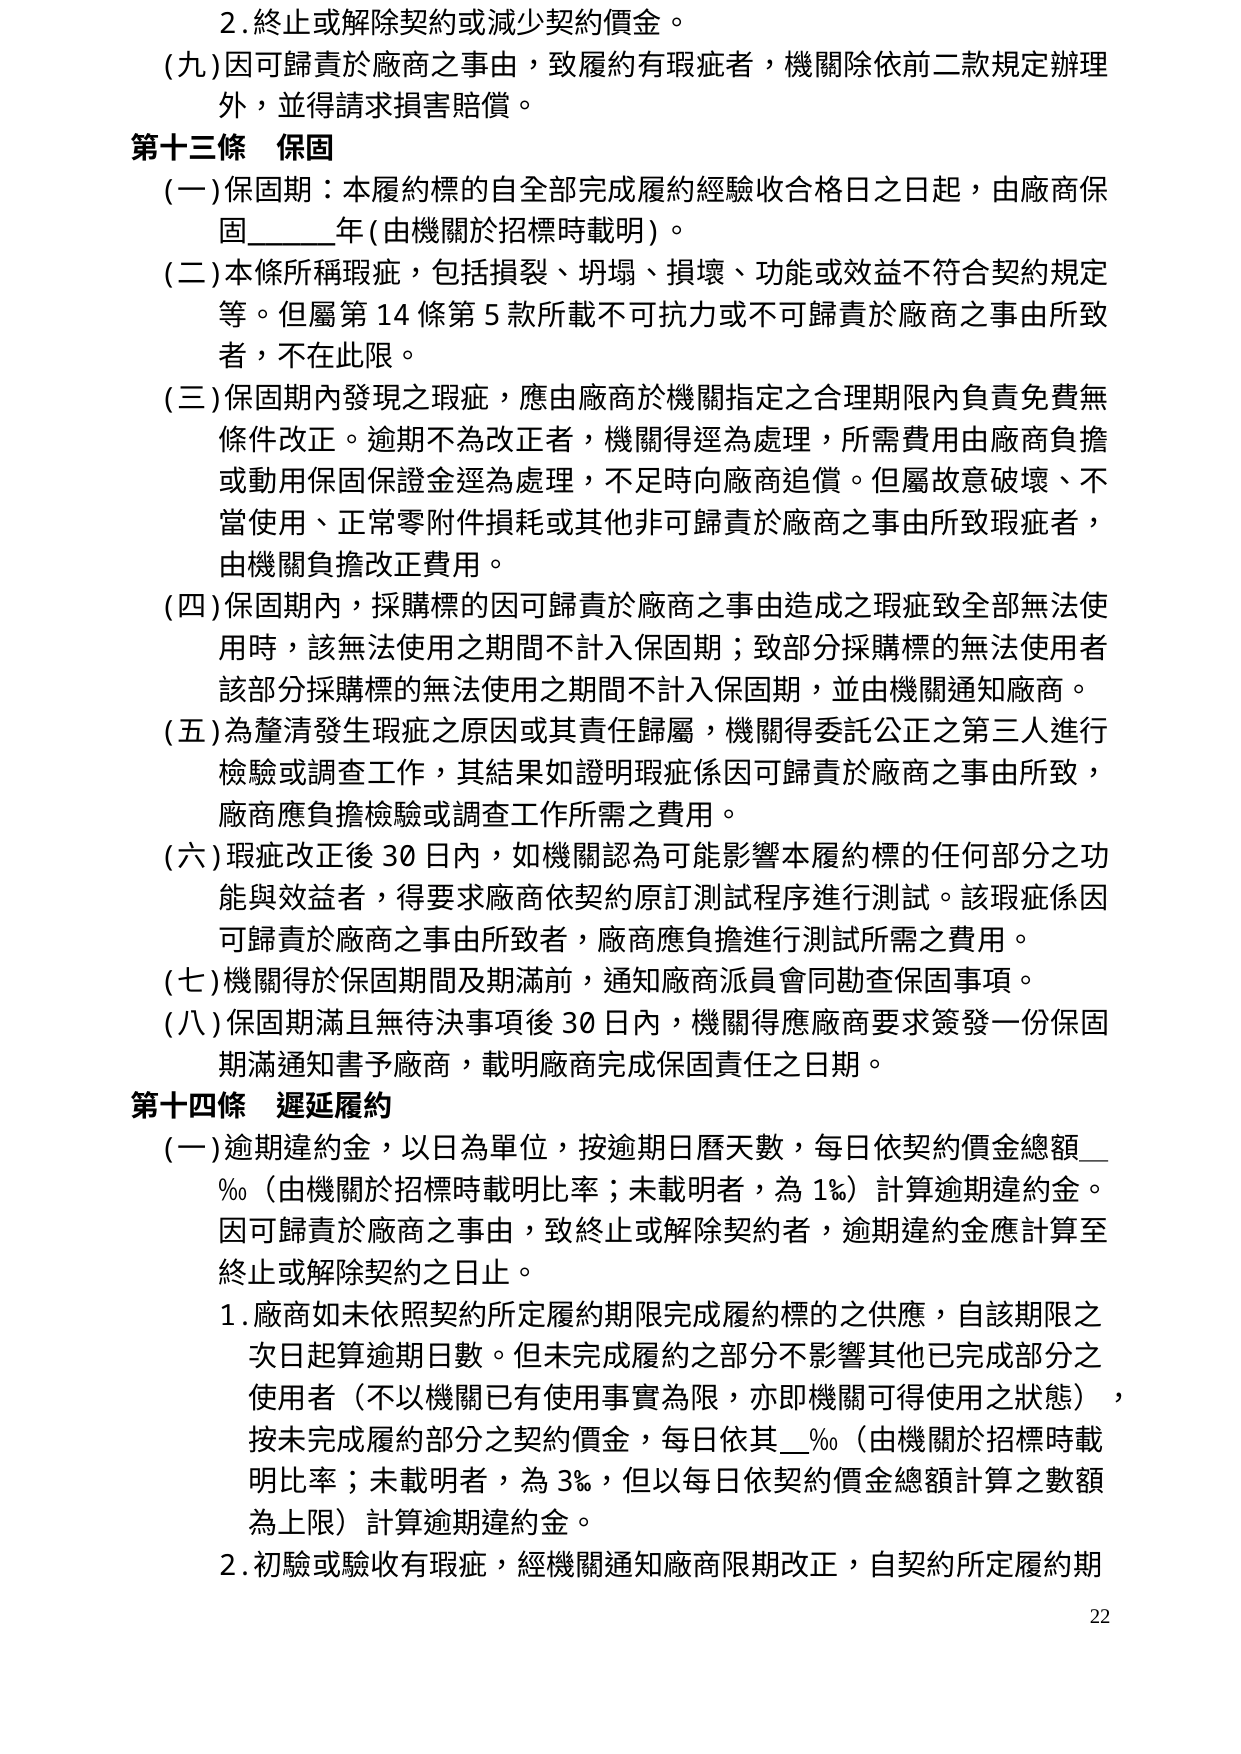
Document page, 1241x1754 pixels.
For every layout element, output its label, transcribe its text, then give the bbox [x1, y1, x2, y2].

text (四)保固期內，採購標的因可歸責於廠商之事由造成之瑕疵致全部無法使用時，該無法使用之期間不計入保固期；致部分採購標的無法使用者，該部分採購標的無法使用之期間不計入保固期，並由機關通知廠商。 [159, 583, 1110, 708]
text 2.終止或解除契約或減少契約價金。 [218, 0, 1104, 42]
text (七)機關得於保固期間及期滿前，通知廠商派員會同勘查保固事項。 [159, 958, 1110, 1000]
text 第十四條 遲延履約 [130, 1083, 1110, 1125]
text (三)保固期內發現之瑕疵，應由廠商於機關指定之合理期限內負責免費無條件改正。逾期不為改正者，機關得逕為處理，所需費用由廠商負擔，或動用保固保證金逕為處理，不足時向廠商追償。但屬故意破壞、不當使用、正常零附件損耗或其他非可歸責於廠商之事由所致瑕疵者，由機關負擔改正費用。 [159, 375, 1110, 583]
text (九)因可歸責於廠商之事由，致履約有瑕疵者，機關除依前二款規定辦理外，並得請求損害賠償。 [159, 42, 1110, 125]
text (八)保固期滿且無待決事項後30日內，機關得應廠商要求簽發一份保固期滿通知書予廠商，載明廠商完成保固責任之日期。 [159, 1000, 1110, 1083]
text 2.初驗或驗收有瑕疵，經機關通知廠商限期改正，自契約所定履約期 [218, 1542, 1104, 1583]
text (一)保固期：本履約標的自全部完成履約經驗收合格日之日起，由廠商保固_____年(由機關於招標時載明)。 [159, 167, 1110, 250]
text 第十三條 保固 [130, 125, 1110, 167]
text (六)瑕疵改正後30日內，如機關認為可能影響本履約標的任何部分之功能與效益者，得要求廠商依契約原訂測試程序進行測試。該瑕疵係因可歸責於廠商之事由所致者，廠商應負擔進行測試所需之費用。 [159, 833, 1110, 958]
text (一)逾期違約金，以日為單位，按逾期日曆天數，每日依契約價金總額＿‰（由機關於招標時載明比率；未載明者，為1‰）計算逾期違約金。因可歸責於廠商之事由，致終止或解除契約者，逾期違約金應計算至終止或解除契約之日止。 [159, 1125, 1110, 1292]
text (五)為釐清發生瑕疵之原因或其責任歸屬，機關得委託公正之第三人進行檢驗或調查工作，其結果如證明瑕疵係因可歸責於廠商之事由所致，廠商應負擔檢驗或調查工作所需之費用。 [159, 708, 1110, 833]
text (二)本條所稱瑕疵，包括損裂、坍塌、損壞、功能或效益不符合契約規定等。但屬第14條第5款所載不可抗力或不可歸責於廠商之事由所致者，不在此限。 [159, 250, 1110, 375]
text 1.廠商如未依照契約所定履約期限完成履約標的之供應，自該期限之次日起算逾期日數。但未完成履約之部分不影響其他已完成部分之使用者（不以機關已有使用事實為限，亦即機關可得使用之狀態），按未完成履約部分之契約價金，每日依其＿‰（由機關於招標時載明比率；未載明者，為3‰，但以每日依契約價金總額計算之數額為上限）計算逾期違約金。 [218, 1292, 1104, 1542]
